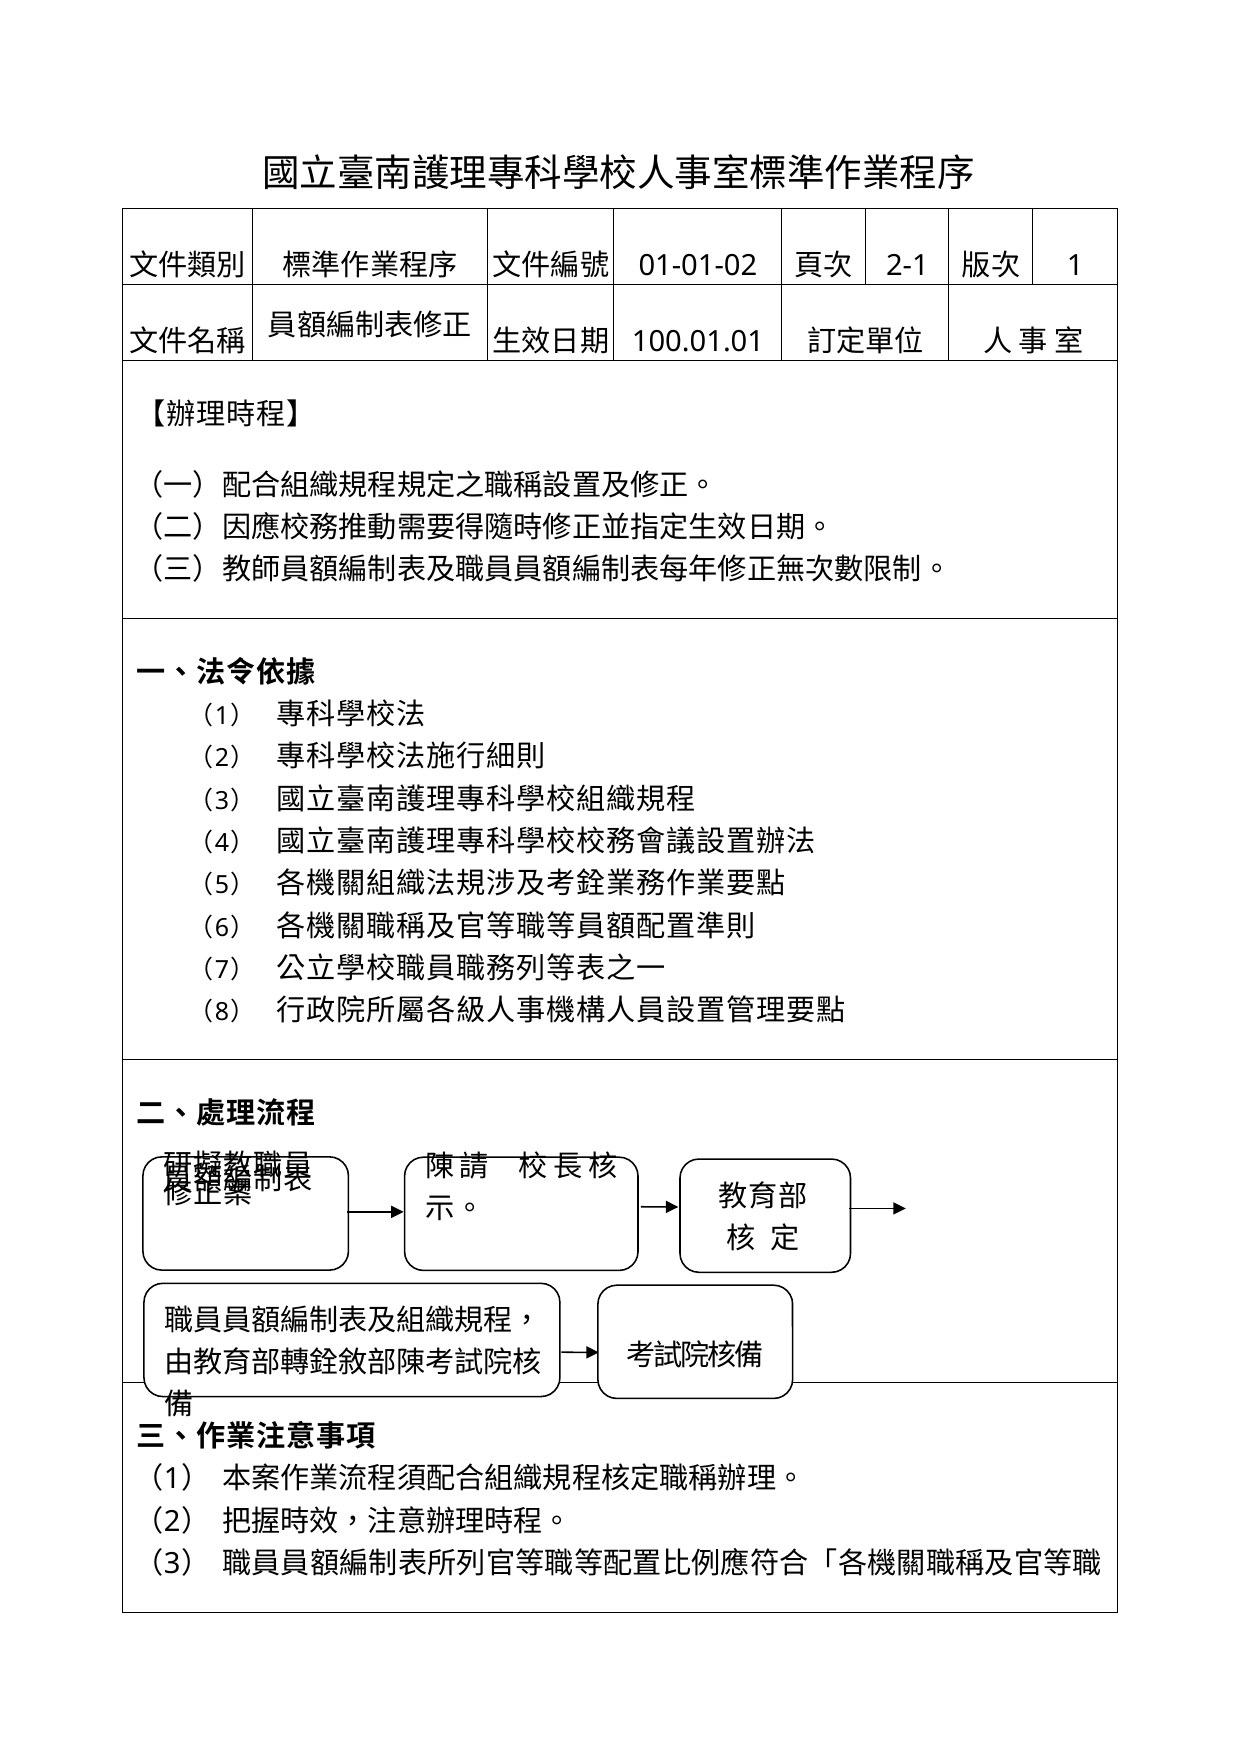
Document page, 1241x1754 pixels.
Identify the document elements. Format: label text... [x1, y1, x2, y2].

table_cell 人 事 室 [949, 285, 1117, 360]
table_header 頁次 [782, 209, 865, 284]
table_header 標準作業程序 [253, 209, 487, 284]
table_cell 三、作業注意事項 本案作業流程須配合組織規程核定職稱辦理。 把握時效，注意辦理時程。 職員員額編制表所列官等職等配置比例應符合「各機關職稱及官等職等員額配置準則」之規定。 [123, 1383, 1117, 1612]
table_header 文件類別 [123, 209, 252, 284]
table_cell 訂定單位 [782, 285, 948, 360]
table_cell 【辦理時程】 （一）配合組織規程規定之職稱設置及修正。 （二）因應校務推動需要得隨時修正並指定生效日期。 （三）教師員額編制表及職員員額編制表每年修正無次數限制。 [123, 361, 1117, 618]
table_cell 文件名稱 [123, 285, 252, 360]
table_cell 員額編制表修正 [253, 285, 487, 360]
table_cell 生效日期 [488, 285, 613, 360]
table_header 文件編號 [488, 209, 613, 284]
text 國立臺南護理專科學校人事室標準作業程序 [130, 133, 1107, 208]
table_cell 100.01.01 [614, 285, 781, 360]
table_cell 一、法令依據 專科學校法 專科學校法施行細則 國立臺南護理專科學校組織規程 國立臺南護理專科學校校務會議設置辦法 各機關組織法規涉及考銓業務作業要點 各機關職稱及官等職等員額配置準則 公立學校職員職務列等表之一 行政院所屬各級人事機構人員設置管理要點 [123, 619, 1117, 1058]
table_header 版次 [949, 209, 1032, 284]
table_header 1 [1033, 209, 1117, 284]
table_header 01-01-02 [614, 209, 781, 284]
table_header 2-1 [866, 209, 948, 284]
table_cell 二、處理流程 [123, 1060, 1117, 1382]
